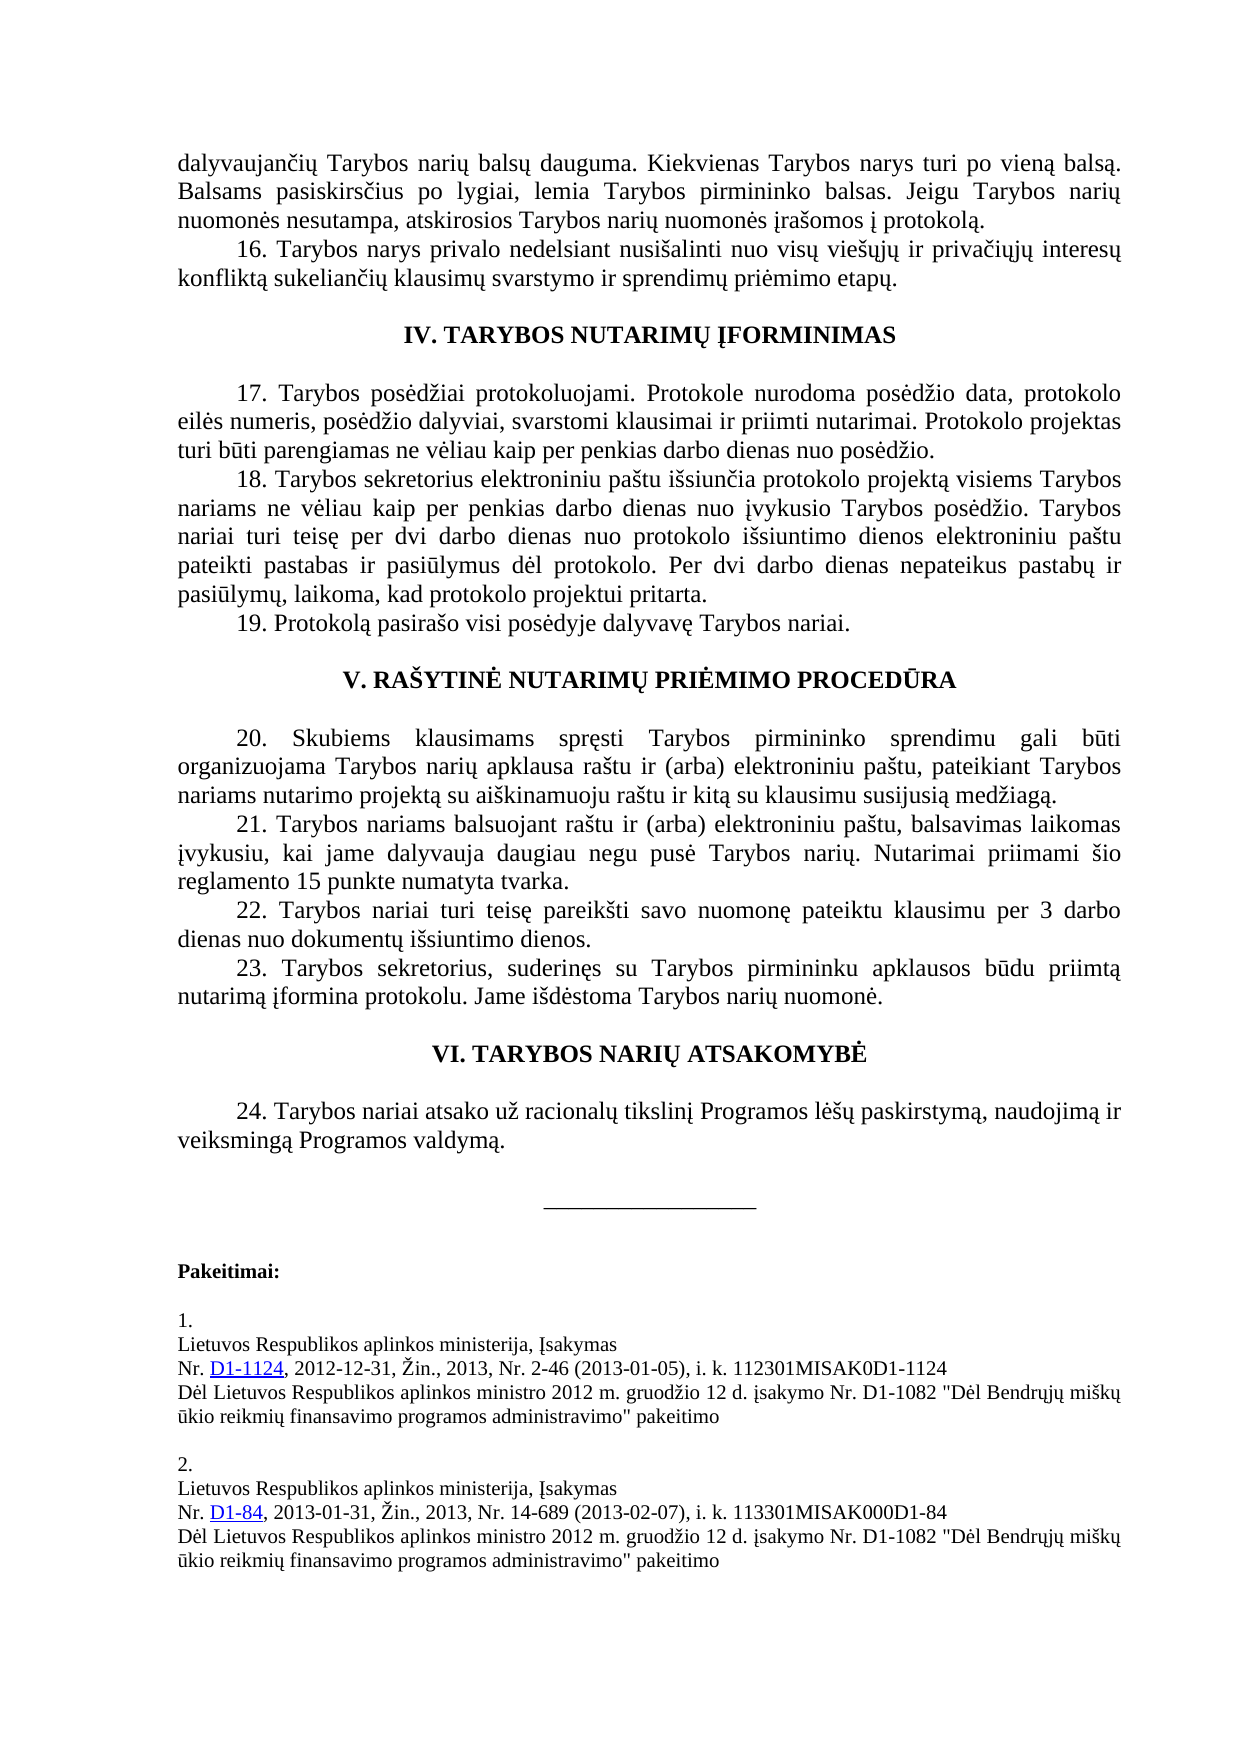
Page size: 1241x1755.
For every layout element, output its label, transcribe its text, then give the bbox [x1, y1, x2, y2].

text 23. Tarybos sekretorius, suderinęs su Tarybos pirmininku apklausos būdu priimtą nutarimą įformina protokolu. Jame išdėstoma Tarybos narių nuomonė. [177, 953, 1122, 1010]
text IV. TARYBOS NUTARIMŲ ĮFORMINIMAS [177, 320, 1122, 349]
text Nr. D1-1124, 2012-12-31, Žin., 2013, Nr. 2-46 (2013-01-05), i. k. 112301MISAK0D1-1124 [177, 1356, 1122, 1380]
text Pakeitimai: [177, 1259, 1122, 1283]
text 17. Tarybos posėdžiai protokoluojami. Protokole nurodoma posėdžio data, protokolo eilės numeris, posėdžio dalyviai, svarstomi klausimai ir priimti nutarimai. Protokolo projektas turi būti parengiamas ne vėliau kaip per penkias darbo dienas nuo posėdžio. [177, 378, 1122, 464]
text 16. Tarybos narys privalo nedelsiant nusišalinti nuo visų viešųjų ir privačiųjų interesų konfliktą sukeliančių klausimų svarstymo ir sprendimų priėmimo etapų. [177, 234, 1122, 291]
text 20. Skubiems klausimams spręsti Tarybos pirmininko sprendimu gali būti organizuojama Tarybos narių apklausa raštu ir (arba) elektroniniu paštu, pateikiant Tarybos nariams nutarimo projektą su aiškinamuoju raštu ir kitą su klausimu susijusią medžiagą. [177, 723, 1122, 809]
text Nr. D1-84, 2013-01-31, Žin., 2013, Nr. 14-689 (2013-02-07), i. k. 113301MISAK000D1-84 [177, 1500, 1122, 1524]
text 22. Tarybos nariai turi teisę pareikšti savo nuomonę pateiktu klausimu per 3 darbo dienas nuo dokumentų išsiuntimo dienos. [177, 895, 1122, 953]
text 19. Protokolą pasirašo visi posėdyje dalyvavę Tarybos nariai. [177, 608, 1122, 636]
text 18. Tarybos sekretorius elektroniniu paštu išsiunčia protokolo projektą visiems Tarybos nariams ne vėliau kaip per penkias darbo dienas nuo įvykusio Tarybos posėdžio. Tarybos nariai turi teisę per dvi darbo dienas nuo protokolo išsiuntimo dienos elektroniniu paštu pateikti pastabas ir pasiūlymus dėl protokolo. Per dvi darbo dienas nepateikus pastabų ir pasiūlymų, laikoma, kad protokolo projektui pritarta. [177, 464, 1122, 608]
text V. RAŠYTINĖ NUTARIMŲ PRIĖMIMO PROCEDŪRA [177, 665, 1122, 694]
text _________________ [177, 1183, 1122, 1211]
text Lietuvos Respublikos aplinkos ministerija, Įsakymas [177, 1476, 1122, 1500]
text 2. [177, 1452, 1122, 1476]
text Dėl Lietuvos Respublikos aplinkos ministro 2012 m. gruodžio 12 d. įsakymo Nr. D1-1082 "Dėl Bendrųjų miškų ūkio reikmių finansavimo programos administravimo" pakeitimo [177, 1524, 1122, 1572]
text 21. Tarybos nariams balsuojant raštu ir (arba) elektroniniu paštu, balsavimas laikomas įvykusiu, kai jame dalyvauja daugiau negu pusė Tarybos narių. Nutarimai priimami šio reglamento 15 punkte numatyta tvarka. [177, 809, 1122, 895]
text Lietuvos Respublikos aplinkos ministerija, Įsakymas [177, 1332, 1122, 1356]
text 1. [177, 1308, 1122, 1332]
text VI. TARYBOS NARIŲ ATSAKOMYBĖ [177, 1039, 1122, 1068]
text dalyvaujančių Tarybos narių balsų dauguma. Kiekvienas Tarybos narys turi po vieną balsą. Balsams pasiskirsčius po lygiai, lemia Tarybos pirmininko balsas. Jeigu Tarybos narių nuomonės nesutampa, atskirosios Tarybos narių nuomonės įrašomos į protokolą. [177, 148, 1122, 234]
text 24. Tarybos nariai atsako už racionalų tikslinį Programos lėšų paskirstymą, naudojimą ir veiksmingą Programos valdymą. [177, 1096, 1122, 1154]
text Dėl Lietuvos Respublikos aplinkos ministro 2012 m. gruodžio 12 d. įsakymo Nr. D1-1082 "Dėl Bendrųjų miškų ūkio reikmių finansavimo programos administravimo" pakeitimo [177, 1380, 1122, 1428]
